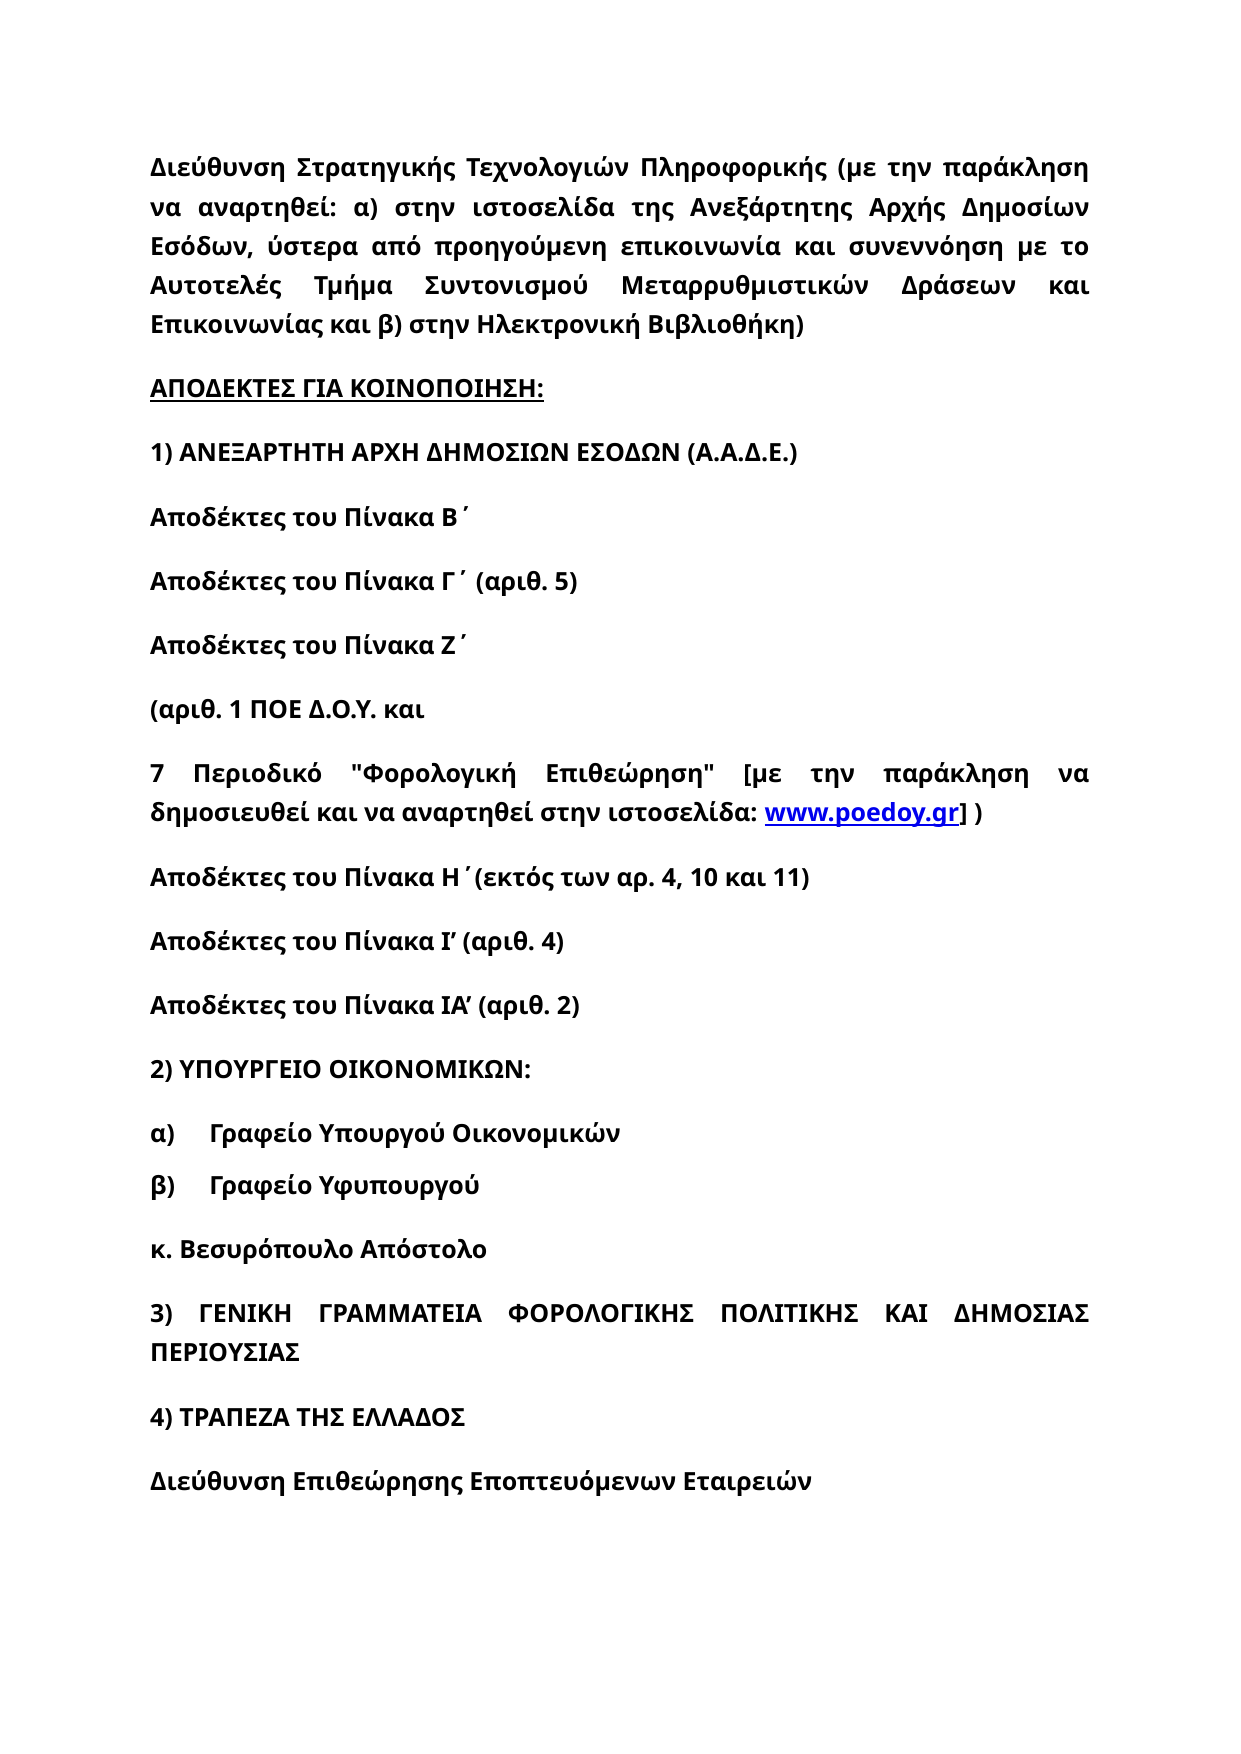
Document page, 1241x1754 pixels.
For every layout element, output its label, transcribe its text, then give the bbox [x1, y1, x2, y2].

text 1) ΑΝΕΞΑΡΤΗΤΗ ΑΡΧΗ ΔΗΜΟΣΙΩΝ ΕΣΟΔΩΝ (Α.Α.Δ.Ε.) [150, 435, 1090, 469]
text Αποδέκτες του Πίνακα Η΄(εκτός των αρ. 4, 10 και 11) [150, 859, 1090, 893]
text 2) ΥΠΟΥΡΓΕΙΟ ΟΙΚΟΝΟΜΙΚΩΝ: [150, 1052, 1090, 1086]
text κ. Βεσυρόπουλο Απόστολο [150, 1232, 1090, 1266]
text Αποδέκτες του Πίνακα ΙΑ’ (αριθ. 2) [150, 987, 1090, 1022]
text Αποδέκτες του Πίνακα Β΄ [150, 499, 1090, 533]
text 3) ΓΕΝΙΚΗ ΓΡΑΜΜΑΤΕΙΑ ΦΟΡΟΛΟΓΙΚΗΣ ΠΟΛΙΤΙΚΗΣ ΚΑΙ ΔΗΜΟΣΙΑΣ ΠΕΡΙΟΥΣΙΑΣ [150, 1296, 1090, 1369]
text 4) ΤΡΑΠΕΖΑ ΤΗΣ ΕΛΛΑΔΟΣ [150, 1399, 1090, 1433]
list β) Γραφείο Υφυπουργού [150, 1167, 1090, 1202]
text Διεύθυνση Επιθεώρησης Εποπτευόμενων Εταιρειών [150, 1463, 1090, 1497]
text (αριθ. 1 ΠΟΕ Δ.Ο.Υ. και [150, 692, 1090, 726]
text Αποδέκτες του Πίνακα Γ΄ (αριθ. 5) [150, 563, 1090, 597]
text Αποδέκτες του Πίνακα Ι’ (αριθ. 4) [150, 923, 1090, 957]
text ΑΠΟΔΕΚΤΕΣ ΓΙΑ ΚΟΙΝΟΠΟΙΗΣΗ: [150, 371, 1090, 405]
text Διεύθυνση Στρατηγικής Τεχνολογιών Πληροφορικής (με την παράκληση να αναρτηθεί: α) στην ιστοσελίδα της Ανεξάρτητης Αρχής Δημοσίων Εσόδων, ύστερα από προηγούμενη επικοινωνία και συνεννόηση με το Αυτοτελές Τμήμα Συντονισμού Μεταρρυθμιστικών Δράσεων και Επικοινωνίας και β) στην Ηλεκτρονική Βιβλιοθήκη) [150, 150, 1090, 341]
text Αποδέκτες του Πίνακα Ζ΄ [150, 627, 1090, 662]
list α) Γραφείο Υπουργού Οικονομικών [150, 1116, 1090, 1150]
text 7 Περιοδικό "Φορολογική Επιθεώρηση" [με την παράκληση να δημοσιευθεί και να αναρτηθεί στην ιστοσελίδα: www.poedoy.gr] ) [150, 756, 1090, 829]
